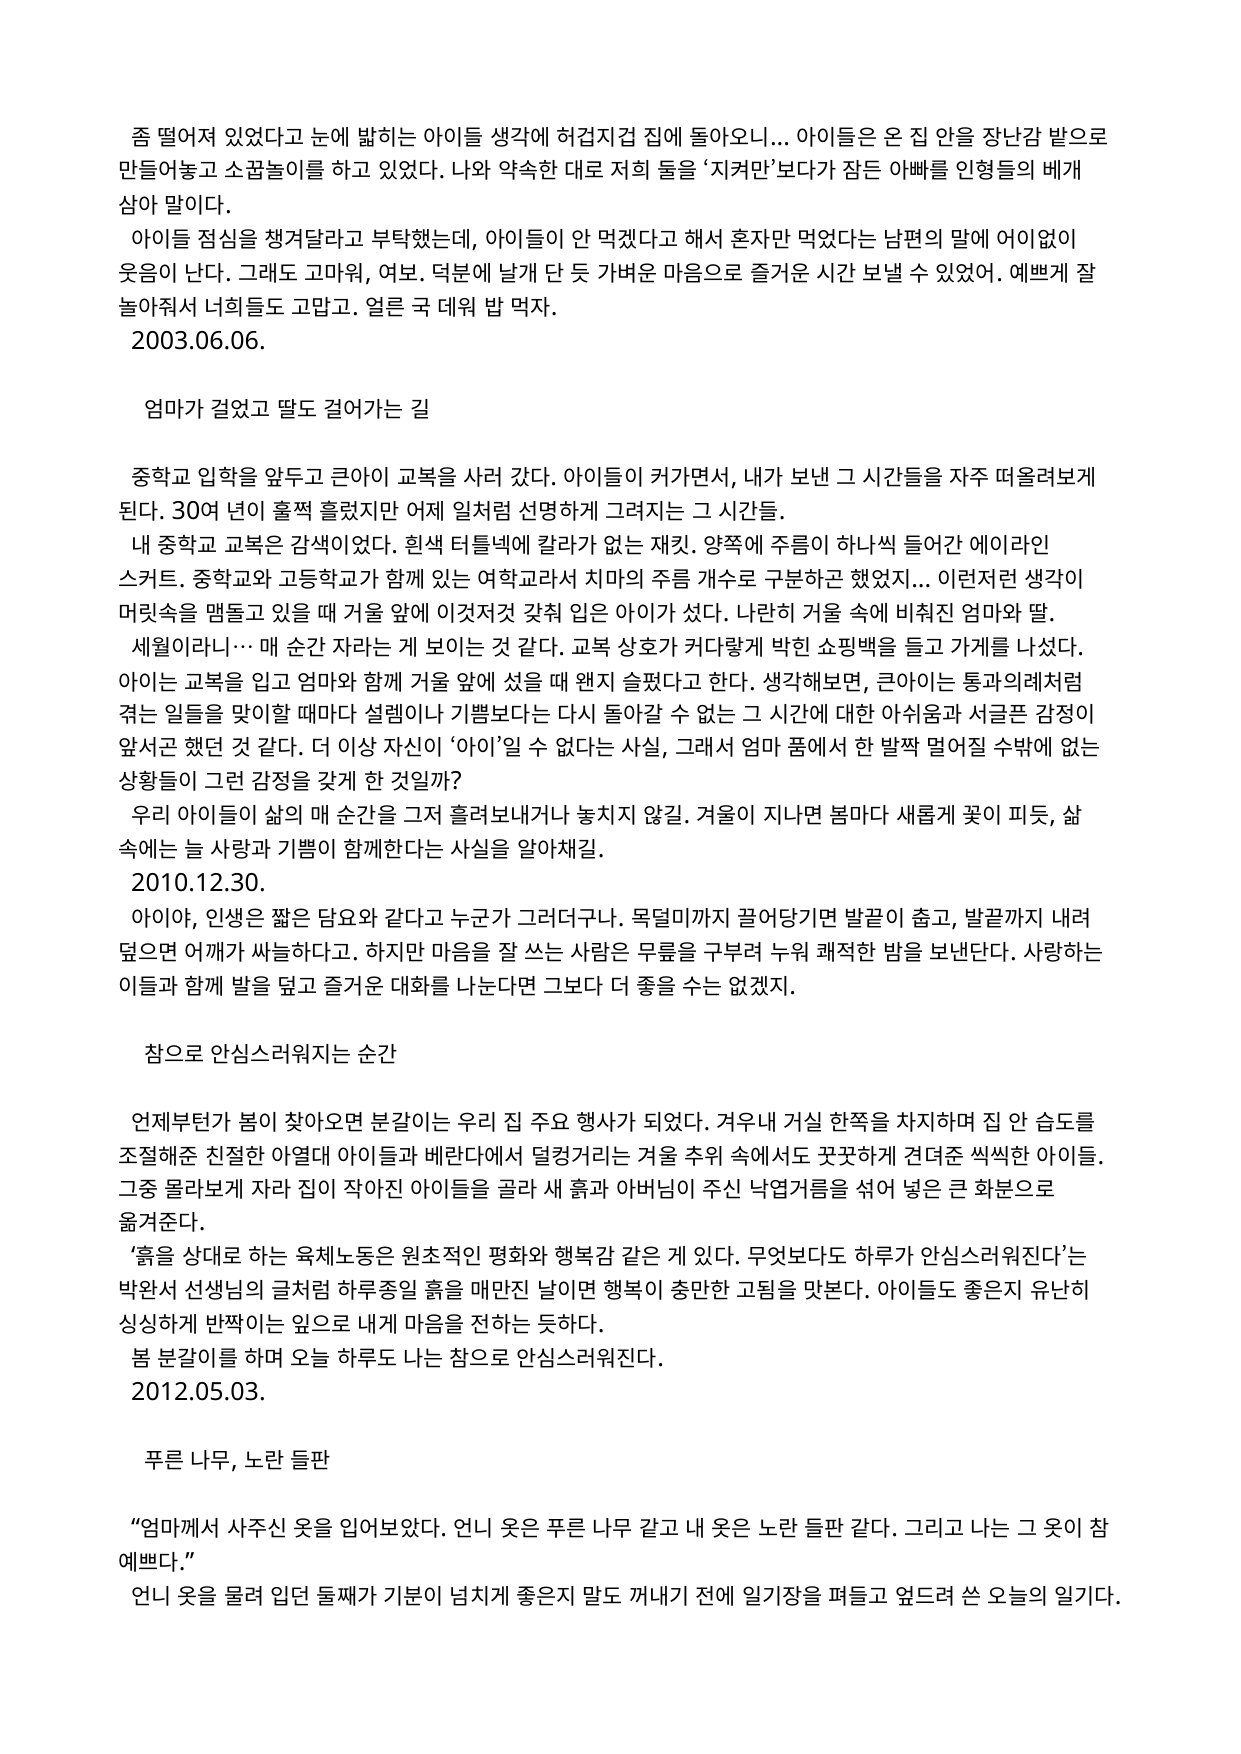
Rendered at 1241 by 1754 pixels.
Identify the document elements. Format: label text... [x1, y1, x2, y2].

text 2012.05.03. [118, 1374, 1122, 1408]
text 세월이라니… 매 순간 자라는 게 보이는 것 같다. 교복 상호가 커다랗게 박힌 쇼핑백을 들고 가게를 나섰다. 아이는 교복을 입고 엄마와 함께 거울 앞에 섰을 때 왠지 슬펐다고 한다. 생각해보면, 큰아이는 통과의례처럼 겪는 일들을 맞이할 때마다 설렘이나 기쁨보다는 다시 돌아갈 수 없는 그 시간에 대한 아쉬움과 서글픈 감정이 앞서곤 했던 것 같다. 더 이상 자신이 ‘아이’일 수 없다는 사실, 그래서 엄마 품에서 한 발짝 멀어질 수밖에 없는 상황들이 그런 감정을 갖게 한 것일까? [118, 629, 1122, 797]
text 봄 분갈이를 하며 오늘 하루도 나는 참으로 안심스러워진다. [118, 1339, 1122, 1374]
text 내 중학교 교복은 감색이었다. 흰색 터틀넥에 칼라가 없는 재킷. 양쪽에 주름이 하나씩 들어간 에이라인 스커트. 중학교와 고등학교가 함께 있는 여학교라서 치마의 주름 개수로 구분하곤 했었지... 이런저런 생각이 머릿속을 맴돌고 있을 때 거울 앞에 이것저것 갖춰 입은 아이가 섰다. 나란히 거울 속에 비춰진 엄마와 딸. [118, 527, 1122, 629]
text 중학교 입학을 앞두고 큰아이 교복을 사러 갔다. 아이들이 커가면서, 내가 보낸 그 시간들을 자주 떠올려보게 된다. 30여 년이 훌쩍 흘렀지만 어제 일처럼 선명하게 그려지는 그 시간들. [118, 459, 1122, 527]
text 언제부턴가 봄이 찾아오면 분갈이는 우리 집 주요 행사가 되었다. 겨우내 거실 한쪽을 차지하며 집 안 습도를 조절해준 친절한 아열대 아이들과 베란다에서 덜컹거리는 겨울 추위 속에서도 꿋꿋하게 견뎌준 씩씩한 아이들. 그중 몰라보게 자라 집이 작아진 아이들을 골라 새 흙과 아버님이 주신 낙엽거름을 섞어 넣은 큰 화분으로 옮겨준다. [118, 1103, 1122, 1237]
text 엄마가 걸었고 딸도 걸어가는 길 [118, 391, 1122, 425]
text ‘흙을 상대로 하는 육체노동은 원초적인 평화와 행복감 같은 게 있다. 무엇보다도 하루가 안심스러워진다’는 박완서 선생님의 글처럼 하루종일 흙을 매만진 날이면 행복이 충만한 고됨을 맛본다. 아이들도 좋은지 유난히 싱싱하게 반짝이는 잎으로 내게 마음을 전하는 듯하다. [118, 1237, 1122, 1339]
text 우리 아이들이 삶의 매 순간을 그저 흘려보내거나 놓치지 않길. 겨울이 지나면 봄마다 새롭게 꽃이 피듯, 삶 속에는 늘 사랑과 기쁨이 함께한다는 사실을 알아채길. [118, 797, 1122, 865]
text 2003.06.06. [118, 322, 1122, 357]
text 푸른 나무, 노란 들판 [118, 1442, 1122, 1476]
text 참으로 안심스러워지는 순간 [118, 1035, 1122, 1069]
text “엄마께서 사주신 옷을 입어보았다. 언니 옷은 푸른 나무 같고 내 옷은 노란 들판 같다. 그리고 나는 그 옷이 참 예쁘다.” [118, 1510, 1122, 1578]
text 언니 옷을 물려 입던 둘째가 기분이 넘치게 좋은지 말도 꺼내기 전에 일기장을 펴들고 엎드려 쓴 오늘의 일기다. [118, 1578, 1122, 1612]
text 아이들 점심을 챙겨달라고 부탁했는데, 아이들이 안 먹겠다고 해서 혼자만 먹었다는 남편의 말에 어이없이 웃음이 난다. 그래도 고마워, 여보. 덕분에 날개 단 듯 가벼운 마음으로 즐거운 시간 보낼 수 있었어. 예쁘게 잘 놀아줘서 너희들도 고맙고. 얼른 국 데워 밥 먹자. [118, 220, 1122, 322]
text 2010.12.30. [118, 865, 1122, 899]
text 좀 떨어져 있었다고 눈에 밟히는 아이들 생각에 허겁지겁 집에 돌아오니... 아이들은 온 집 안을 장난감 밭으로 만들어놓고 소꿉놀이를 하고 있었다. 나와 약속한 대로 저희 둘을 ‘지켜만’보다가 잠든 아빠를 인형들의 베개 삼아 말이다. [118, 118, 1122, 220]
text 아이야, 인생은 짧은 담요와 같다고 누군가 그러더구나. 목덜미까지 끌어당기면 발끝이 춥고, 발끝까지 내려 덮으면 어깨가 싸늘하다고. 하지만 마음을 잘 쓰는 사람은 무릎을 구부려 누워 쾌적한 밤을 보낸단다. 사랑하는 이들과 함께 발을 덮고 즐거운 대화를 나눈다면 그보다 더 좋을 수는 없겠지. [118, 899, 1122, 1001]
